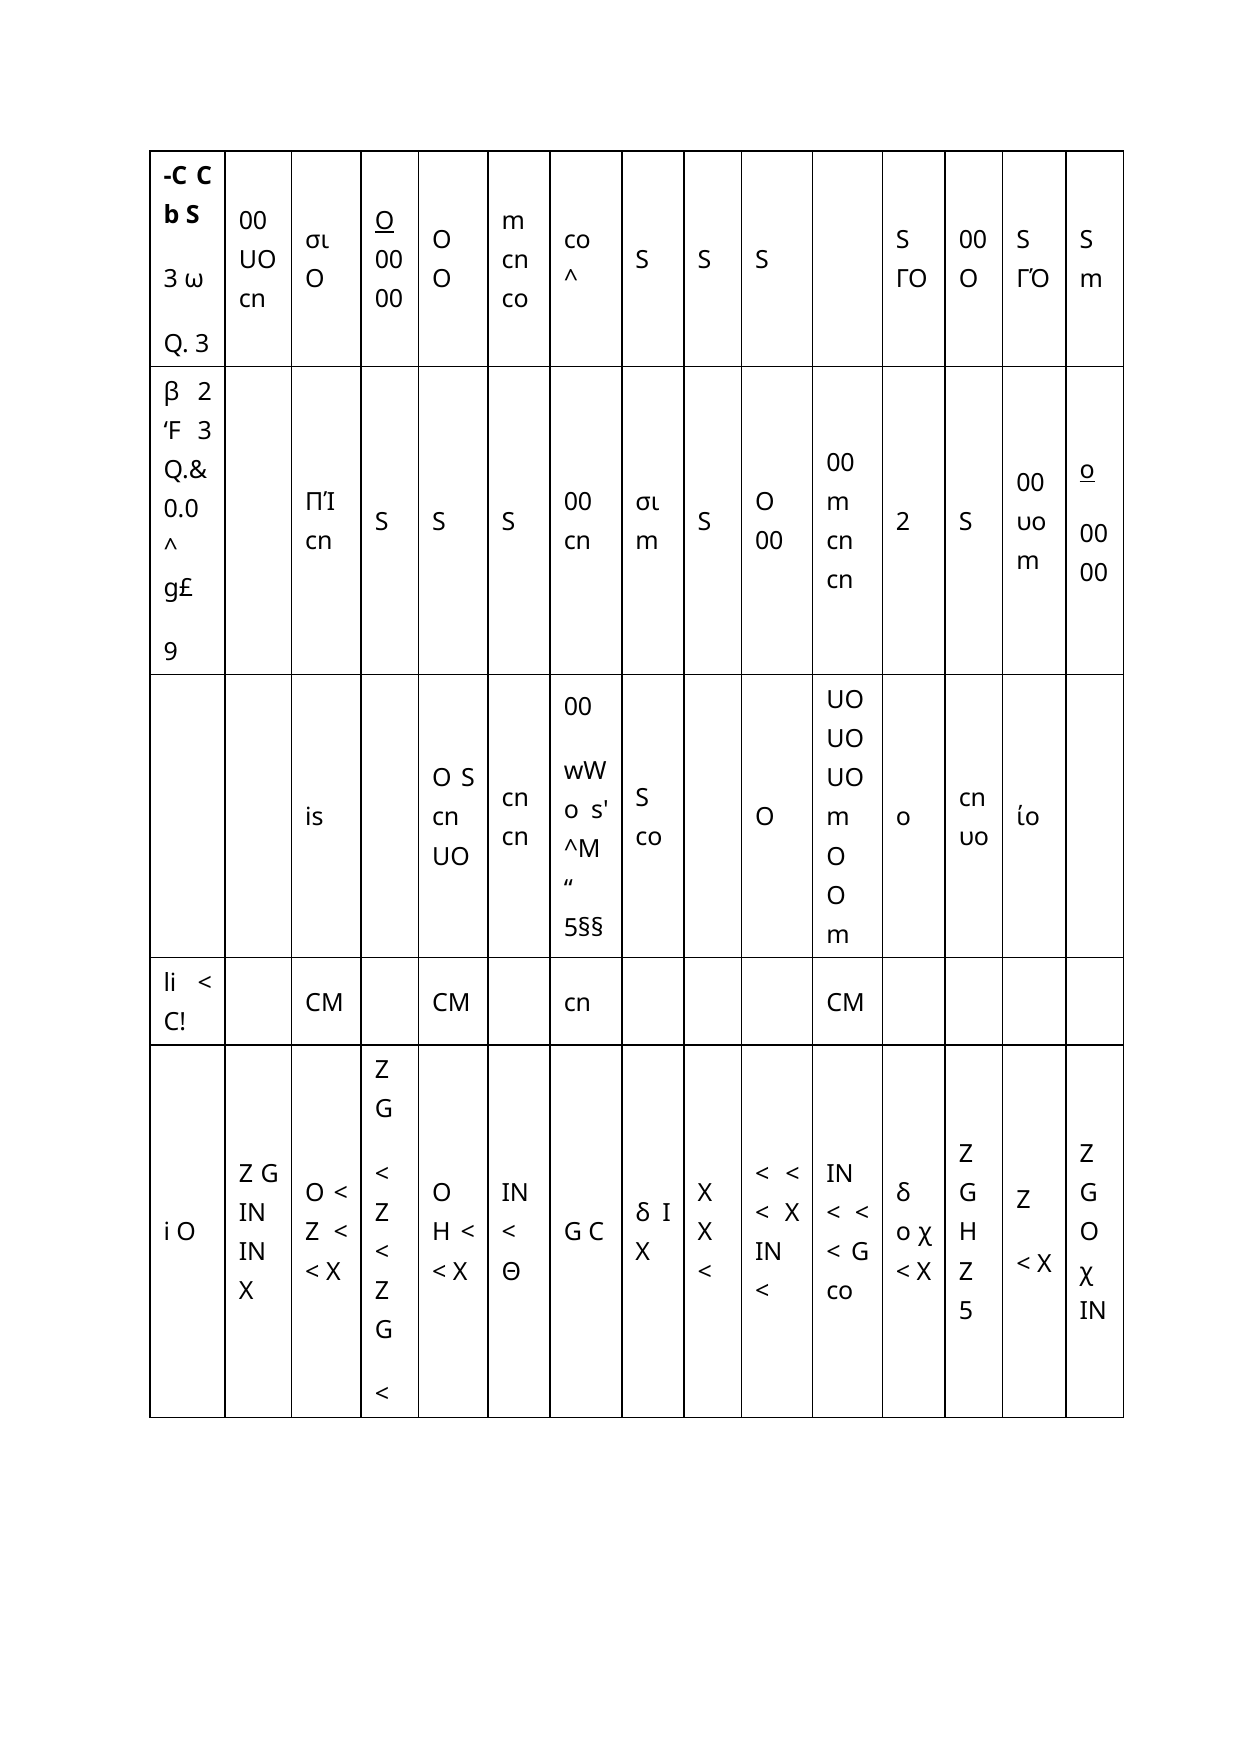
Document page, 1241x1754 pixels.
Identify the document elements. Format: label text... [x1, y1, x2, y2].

table_cell Z G IN IN X [226, 1046, 291, 1416]
table_cell G C [551, 1046, 621, 1416]
table_header S m [1067, 152, 1123, 366]
table_cell O 00 [742, 367, 812, 674]
table_cell CM [813, 958, 882, 1044]
table_cell cn [551, 958, 621, 1044]
table_cell UO UO UO m O O m [813, 675, 882, 957]
table_header S [623, 152, 683, 366]
table_cell 00 υο m [1003, 367, 1065, 674]
table_cell ο [883, 675, 944, 957]
table_cell X X < [685, 1046, 741, 1416]
table_cell [742, 958, 812, 1044]
table_cell S [685, 367, 741, 674]
table_cell S [419, 367, 487, 674]
table_header 00 UO cn [226, 152, 291, 366]
table_cell 00 wW o s' ^Μ “ 5§§ [551, 675, 621, 957]
table_cell ΠΊ cn [292, 367, 360, 674]
table_cell < < < X IN < [742, 1046, 812, 1416]
table_cell [685, 675, 741, 957]
table_cell 00 cn [551, 367, 621, 674]
table_header S ΓΌ [1003, 152, 1065, 366]
table_cell i O [151, 1046, 224, 1416]
table_header 00 Ο [946, 152, 1002, 366]
table_cell O [742, 675, 812, 957]
table_cell [946, 958, 1002, 1044]
table_cell O S cn UO [419, 675, 487, 957]
table_cell is [292, 675, 360, 957]
table_header S [685, 152, 741, 366]
table_cell [489, 958, 549, 1044]
table_cell li < C! [151, 958, 224, 1044]
table_cell [151, 675, 224, 957]
table_cell [226, 367, 291, 674]
table_cell Ζ < X [1003, 1046, 1065, 1416]
table_cell Ζ G Η Ζ 5 [946, 1046, 1002, 1416]
table_cell S [946, 367, 1002, 674]
table_cell 00 m cn cn [813, 367, 882, 674]
table_header S ΓΟ [883, 152, 944, 366]
table_cell δ I X [623, 1046, 683, 1416]
table_cell [883, 958, 944, 1044]
table_cell [1003, 958, 1065, 1044]
table_cell O Η < < X [419, 1046, 487, 1416]
table_cell S [489, 367, 549, 674]
table_cell cn cn [489, 675, 549, 957]
table_cell [362, 675, 418, 957]
table_cell IN < < < G co [813, 1046, 882, 1416]
table_cell ίο [1003, 675, 1065, 957]
table_cell [623, 958, 683, 1044]
table_cell Z G < Z < Z G < [362, 1046, 418, 1416]
table_cell [226, 675, 291, 957]
table_header O 00 00 [362, 152, 418, 366]
table_cell [362, 958, 418, 1044]
table_header m cn co [489, 152, 549, 366]
table_cell δ ο χ < X [883, 1046, 944, 1416]
table_header co ^ [551, 152, 621, 366]
table_cell [685, 958, 741, 1044]
table_cell cn υο [946, 675, 1002, 957]
table_cell S co [623, 675, 683, 957]
table_cell ο 00 00 [1067, 367, 1123, 674]
table_header [813, 152, 882, 366]
table_header O O [419, 152, 487, 366]
table_cell [1067, 958, 1123, 1044]
table_cell 2 [883, 367, 944, 674]
table_header σι O [292, 152, 360, 366]
table_cell CM [419, 958, 487, 1044]
table_header -C C b S 3 ω Q. 3 [151, 152, 224, 366]
table_header S [742, 152, 812, 366]
table_cell CM [292, 958, 360, 1044]
table_cell Ζ G Ο χ ΙΝ [1067, 1046, 1123, 1416]
table_cell IN < Θ [489, 1046, 549, 1416]
table_cell β 2 ‘F 3 Q.& 0.0 ^ g£ 9 [151, 367, 224, 674]
table_cell σι m [623, 367, 683, 674]
table_cell [226, 958, 291, 1044]
table_cell O < Z < < X [292, 1046, 360, 1416]
table_cell [1067, 675, 1123, 957]
table_cell S [362, 367, 418, 674]
